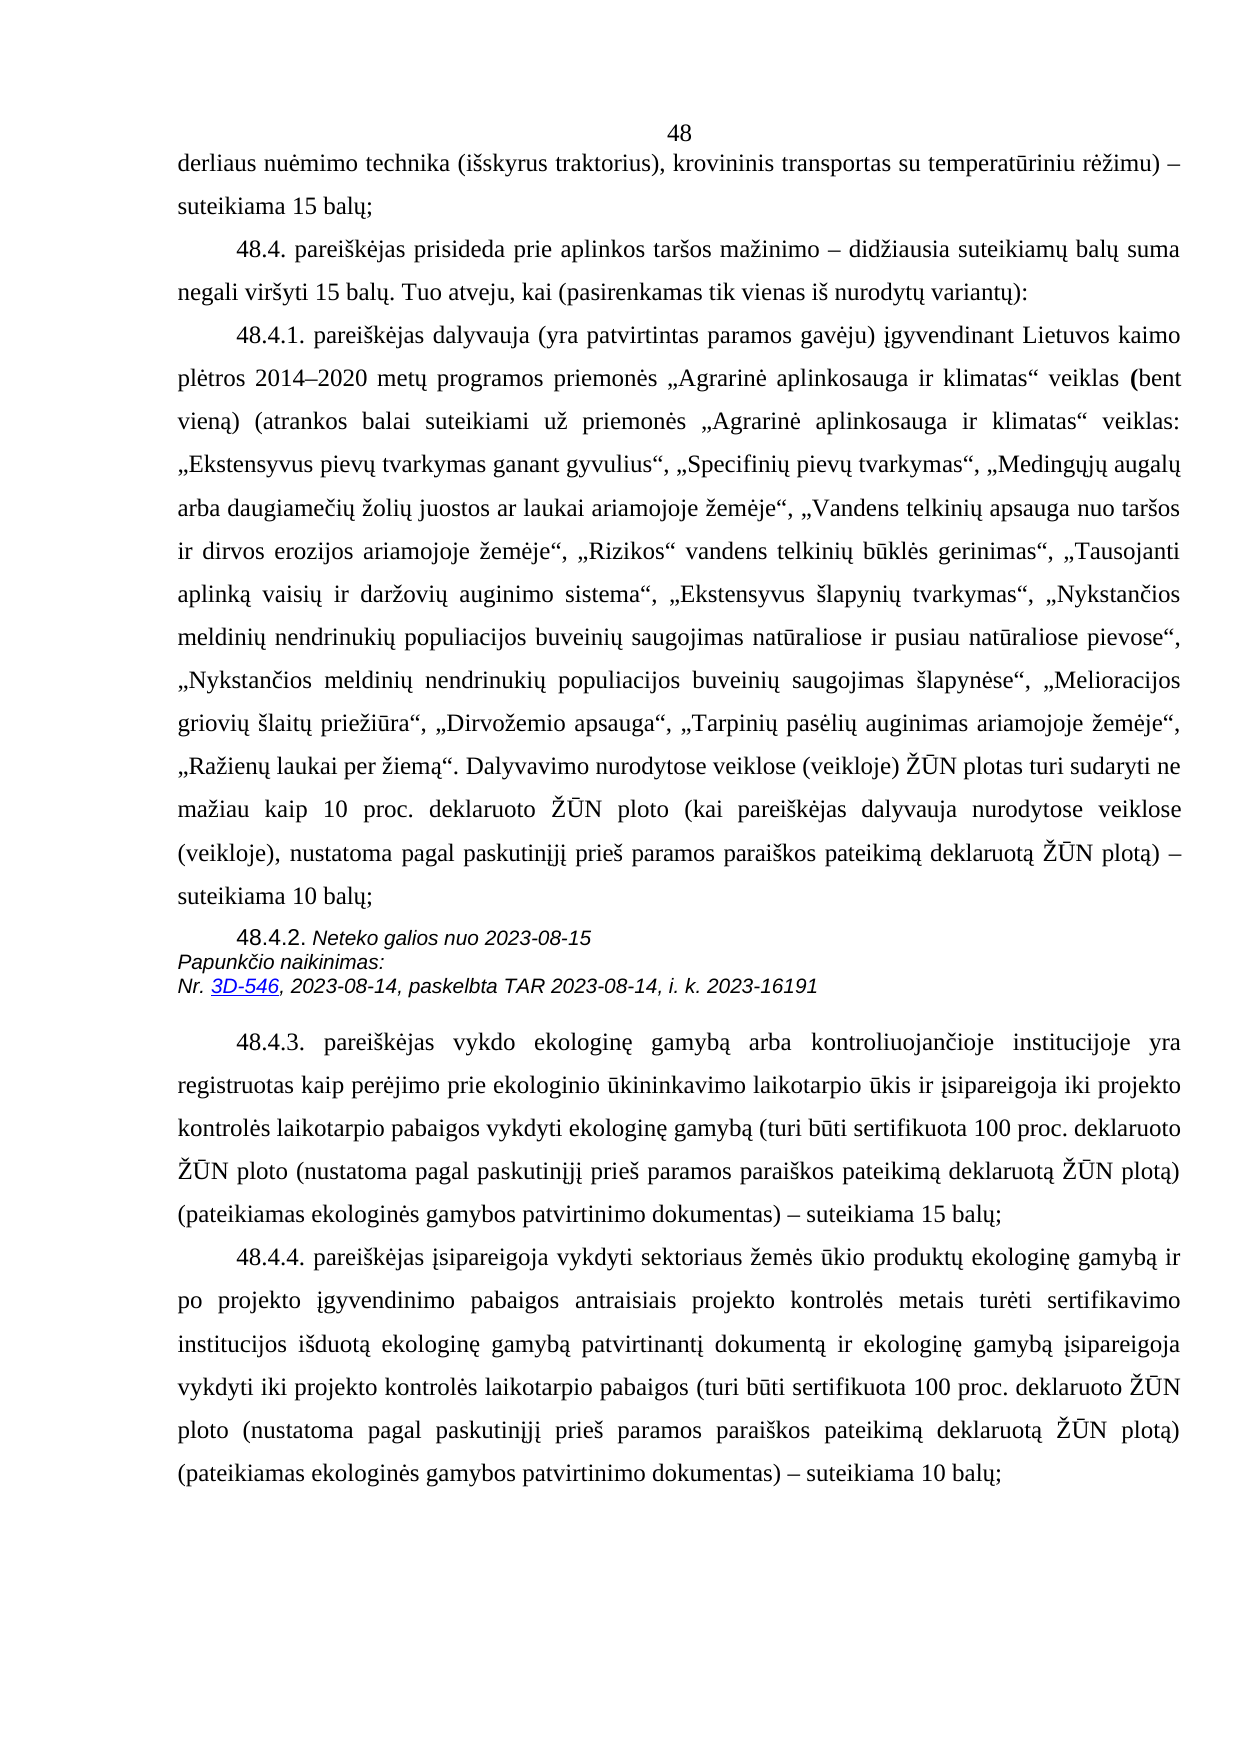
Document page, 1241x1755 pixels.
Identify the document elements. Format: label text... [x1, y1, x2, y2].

text Nr. 3D-546, 2023-08-14, paskelbta TAR 2023-08-14, i. k. 2023-16191 [177, 974, 1181, 998]
text 48.4.2. Neteko galios nuo 2023-08-15 [177, 924, 1181, 950]
text Papunkčio naikinimas: [177, 950, 1181, 974]
text derliaus nuėmimo technika (išskyrus traktorius), krovininis transportas su temperatūriniu rėžimu) – suteikiama 15 balų; [177, 148, 1181, 219]
text 48.4.4. pareiškėjas įsipareigoja vykdyti sektoriaus žemės ūkio produktų ekologinę gamybą ir po projekto įgyvendinimo pabaigos antraisiais projekto kontrolės metais turėti sertifikavimo institucijos išduotą ekologinę gamybą patvirtinantį dokumentą ir ekologinę gamybą įsipareigoja vykdyti iki projekto kontrolės laikotarpio pabaigos (turi būti sertifikuota 100 proc. deklaruoto ŽŪN ploto (nustatoma pagal paskutinįjį prieš paramos paraiškos pateikimą deklaruotą ŽŪN plotą) (pateikiamas ekologinės gamybos patvirtinimo dokumentas) – suteikiama 10 balų; [177, 1242, 1181, 1487]
text 48.4.1. pareiškėjas dalyvauja (yra patvirtintas paramos gavėju) įgyvendinant Lietuvos kaimo plėtros 2014–2020 metų programos priemonės „Agrarinė aplinkosauga ir klimatas“ veiklas (bent vieną) (atrankos balai suteikiami už priemonės „Agrarinė aplinkosauga ir klimatas“ veiklas: „Ekstensyvus pievų tvarkymas ganant gyvulius“, „Specifinių pievų tvarkymas“, „Medingųjų augalų arba daugiamečių žolių juostos ar laukai ariamojoje žemėje“, „Vandens telkinių apsauga nuo taršos ir dirvos erozijos ariamojoje žemėje“, „Rizikos“ vandens telkinių būklės gerinimas“, „Tausojanti aplinką vaisių ir daržovių auginimo sistema“, „Ekstensyvus šlapynių tvarkymas“, „Nykstančios meldinių nendrinukių populiacijos buveinių saugojimas natūraliose ir pusiau natūraliose pievose“, „Nykstančios meldinių nendrinukių populiacijos buveinių saugojimas šlapynėse“, „Melioracijos griovių šlaitų priežiūra“, „Dirvožemio apsauga“, „Tarpinių pasėlių auginimas ariamojoje žemėje“, „Ražienų laukai per žiemą“. Dalyvavimo nurodytose veiklose (veikloje) ŽŪN plotas turi sudaryti ne mažiau kaip 10 proc. deklaruoto ŽŪN ploto (kai pareiškėjas dalyvauja nurodytose veiklose (veikloje), nustatoma pagal paskutinįjį prieš paramos paraiškos pateikimą deklaruotą ŽŪN plotą) – suteikiama 10 balų; [177, 320, 1181, 909]
text 48.4. pareiškėjas prisideda prie aplinkos taršos mažinimo – didžiausia suteikiamų balų suma negali viršyti 15 balų. Tuo atveju, kai (pasirenkamas tik vienas iš nurodytų variantų): [177, 234, 1181, 306]
text 48.4.3. pareiškėjas vykdo ekologinę gamybą arba kontroliuojančioje institucijoje yra registruotas kaip perėjimo prie ekologinio ūkininkavimo laikotarpio ūkis ir įsipareigoja iki projekto kontrolės laikotarpio pabaigos vykdyti ekologinę gamybą (turi būti sertifikuota 100 proc. deklaruoto ŽŪN ploto (nustatoma pagal paskutinįjį prieš paramos paraiškos pateikimą deklaruotą ŽŪN plotą) (pateikiamas ekologinės gamybos patvirtinimo dokumentas) – suteikiama 15 balų; [177, 1027, 1181, 1228]
